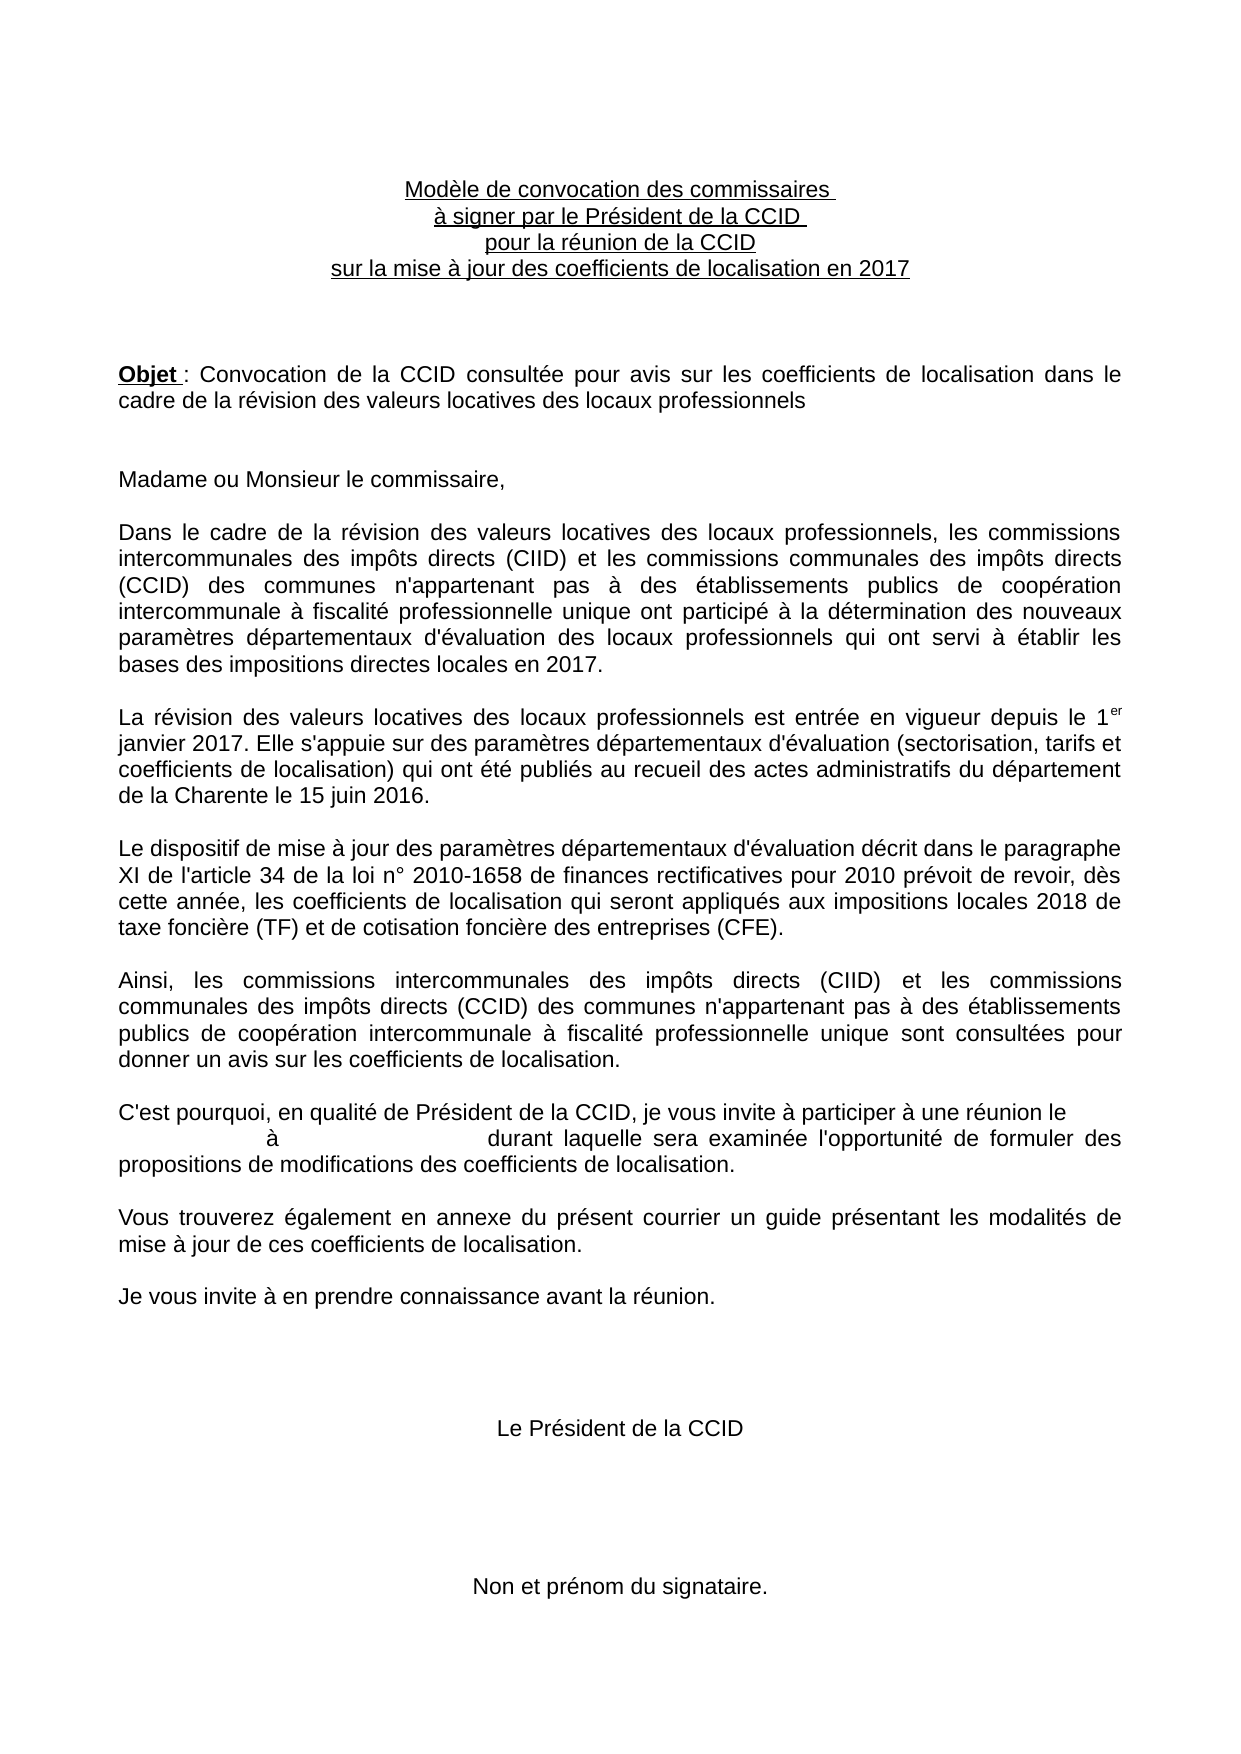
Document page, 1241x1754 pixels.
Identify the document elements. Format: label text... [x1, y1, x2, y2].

text C'est pourquoi, en qualité de Président de la CCID, je vous invite à participer à une réunion le à durant laquelle sera examinée l'opportunité de formuler des propositions de modifications des coefficients de localisation. [118, 1099, 1122, 1178]
text Le dispositif de mise à jour des paramètres départementaux d'évaluation décrit dans le paragraphe XI de l'article 34 de la loi n° 2010-1658 de finances rectificatives pour 2010 prévoit de revoir, dès cette année, les coefficients de localisation qui seront appliqués aux impositions locales 2018 de taxe foncière (TF) et de cotisation foncière des entreprises (CFE). [118, 835, 1122, 941]
text Le Président de la CCID [118, 1415, 1122, 1441]
text Dans le cadre de la révision des valeurs locatives des locaux professionnels, les commissions intercommunales des impôts directs (CIID) et les commissions communales des impôts directs (CCID) des communes n'appartenant pas à des établissements publics de coopération intercommunale à fiscalité professionnelle unique ont participé à la détermination des nouveaux paramètres départementaux d'évaluation des locaux professionnels qui ont servi à établir les bases des impositions directes locales en 2017. [118, 519, 1122, 677]
text Non et prénom du signataire. [118, 1573, 1122, 1599]
text Vous trouverez également en annexe du présent courrier un guide présentant les modalités de mise à jour de ces coefficients de localisation. [118, 1204, 1122, 1257]
text Madame ou Monsieur le commissaire, [118, 466, 1122, 493]
text Objet : Convocation de la CCID consultée pour avis sur les coefficients de localisation dans le cadre de la révision des valeurs locatives des locaux professionnels [118, 361, 1122, 413]
text La révision des valeurs locatives des locaux professionnels est entrée en vigueur depuis le 1er janvier 2017. Elle s'appuie sur des paramètres départementaux d'évaluation (sectorisation, tarifs et coefficients de localisation) qui ont été publiés au recueil des actes administratifs du département de la Charente le 15 juin 2016. [118, 703, 1122, 809]
text Ainsi, les commissions intercommunales des impôts directs (CIID) et les commissions communales des impôts directs (CCID) des communes n'appartenant pas à des établissements publics de coopération intercommunale à fiscalité professionnelle unique sont consultées pour donner un avis sur les coefficients de localisation. [118, 967, 1122, 1072]
text Je vous invite à en prendre connaissance avant la réunion. [118, 1283, 1122, 1309]
text Modèle de convocation des commissaires à signer par le Président de la CCID pour la réunion de la CCID sur la mise à jour des coefficients de localisation en 2017 [118, 176, 1122, 282]
